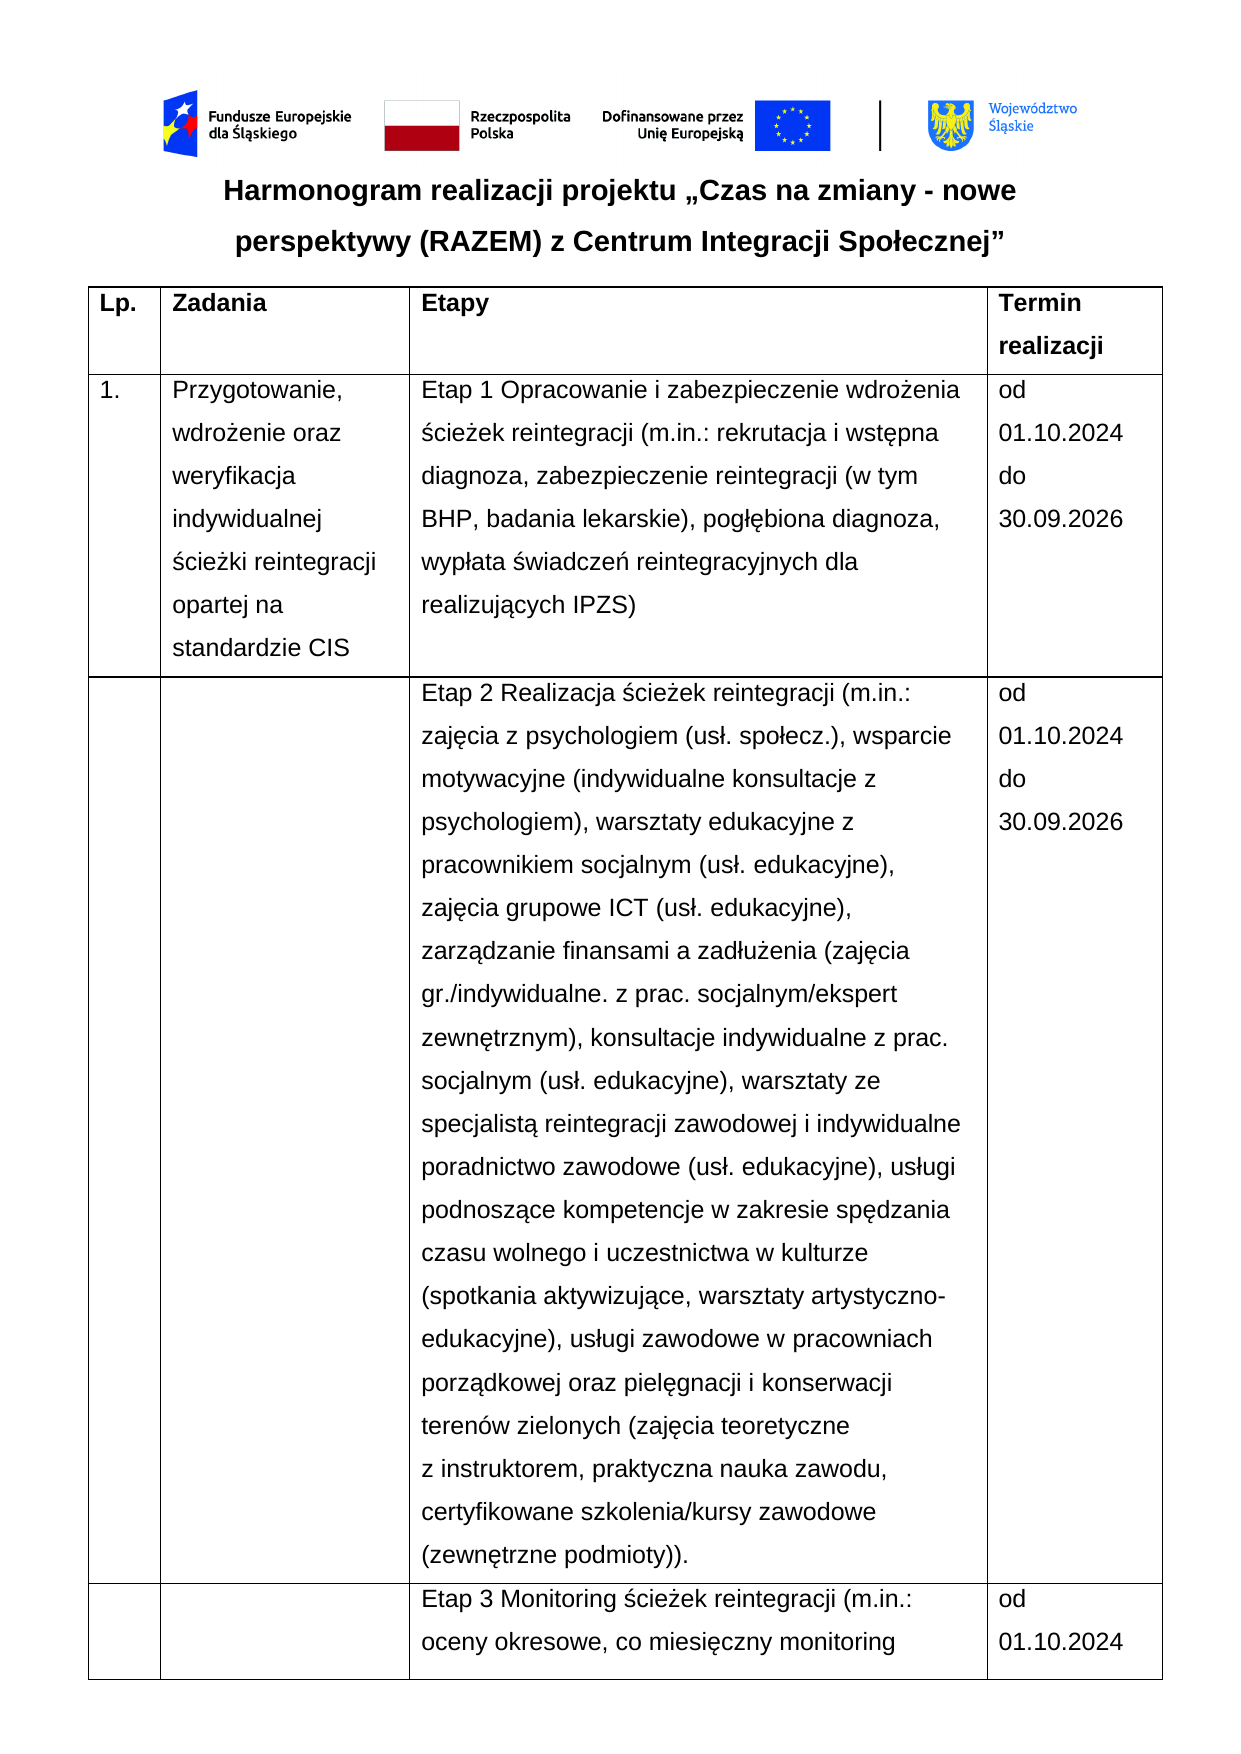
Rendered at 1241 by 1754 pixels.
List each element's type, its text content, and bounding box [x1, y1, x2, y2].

table_cell Przygotowanie, wdrożenie oraz weryfikacja indywidualnej ścieżki reintegracji opartej na standardzie CIS [161, 375, 409, 676]
table_cell [161, 678, 409, 1583]
table_cell Etap 2 Realizacja ścieżek reintegracji (m.in.: zajęcia z psychologiem (usł. społecz.), wsparcie motywacyjne (indywidualne konsultacje z psychologiem), warsztaty edukacyjne z pracownikiem socjalnym (usł. edukacyjne), zajęcia grupowe ICT (usł. edukacyjne), zarządzanie finansami a zadłużenia (zajęcia gr./indywidualne. z prac. socjalnym/ekspert zewnętrznym), konsultacje indywidualne z prac. socjalnym (usł. edukacyjne), warsztaty ze specjalistą reintegracji zawodowej i indywidualne poradnictwo zawodowe (usł. edukacyjne), usługi podnoszące kompetencje w zakresie spędzania czasu wolnego i uczestnictwa w kulturze (spotkania aktywizujące, warsztaty artystyczno-edukacyjne), usługi zawodowe w pracowniach porządkowej oraz pielęgnacji i konserwacji terenów zielonych (zajęcia teoretyczne z instruktorem, praktyczna nauka zawodu, certyfikowane szkolenia/kursy zawodowe (zewnętrzne podmioty)). [410, 678, 987, 1583]
table_cell od 01.10.2024 [988, 1584, 1162, 1679]
table_header Lp. [89, 288, 160, 374]
table_header Zadania [161, 288, 409, 374]
table_cell Etap 1 Opracowanie i zabezpieczenie wdrożenia ścieżek reintegracji (m.in.: rekrutacja i wstępna diagnoza, zabezpieczenie reintegracji (w tym BHP, badania lekarskie), pogłębiona diagnoza, wypłata świadczeń reintegracyjnych dla realizujących IPZS) [410, 375, 987, 676]
table_header Termin realizacji [988, 288, 1162, 374]
table_cell [89, 1584, 160, 1679]
table_header Etapy [410, 288, 987, 374]
table_cell [89, 678, 160, 1583]
table_cell od 01.10.2024 do 30.09.2026 [988, 678, 1162, 1583]
table_cell od 01.10.2024 do 30.09.2026 [988, 375, 1162, 676]
subtitle Harmonogram realizacji projektu „Czas na zmiany - nowe perspektywy (RAZEM) z Centrum Integracji Społecznej” [148, 174, 1093, 257]
table_cell Etap 3 Monitoring ścieżek reintegracji (m.in.: oceny okresowe, co miesięczny monitoring [410, 1584, 987, 1679]
table_cell [161, 1584, 409, 1679]
table_cell 1. [89, 375, 160, 676]
